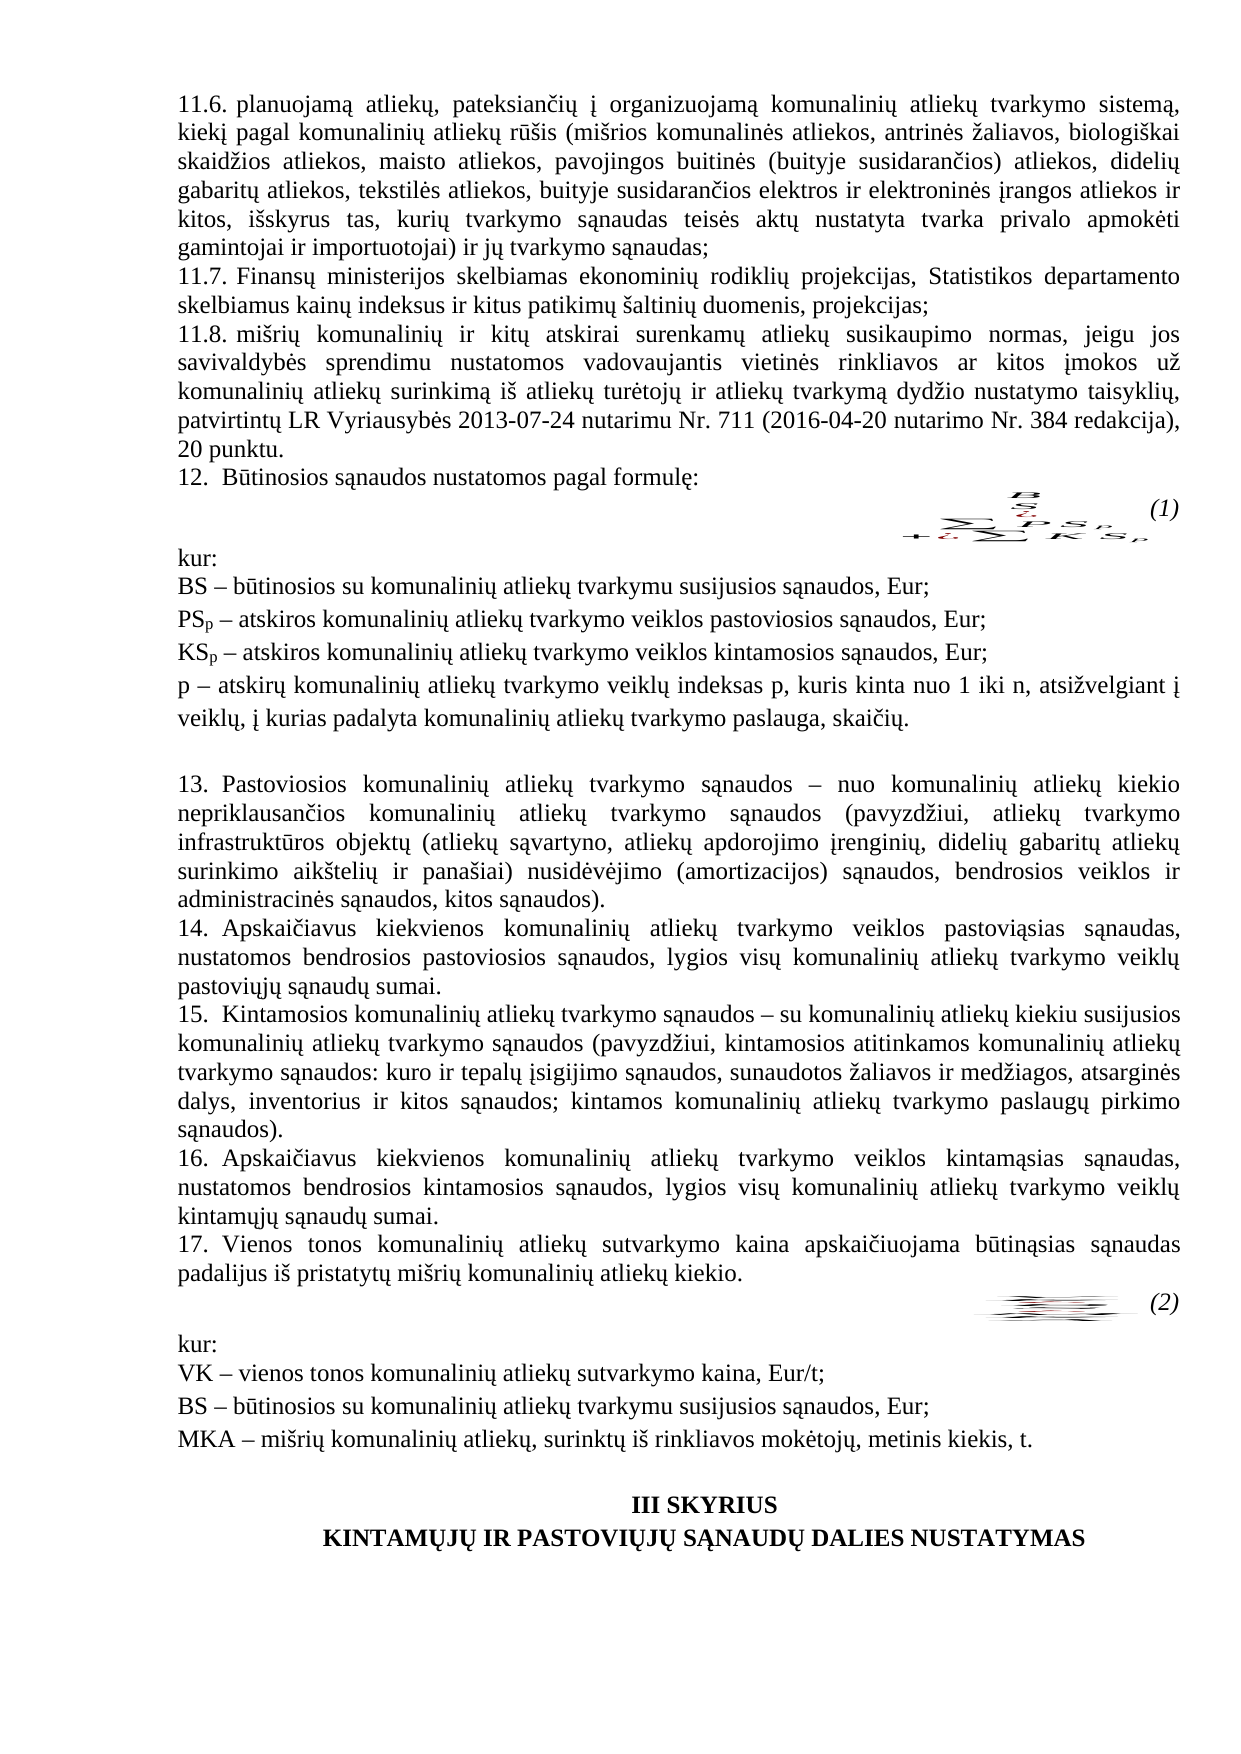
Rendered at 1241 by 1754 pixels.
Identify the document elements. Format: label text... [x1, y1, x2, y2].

text 14. Apskaičiavus kiekvienos komunalinių atliekų tvarkymo veiklos pastoviąsias sąnaudas, nustatomos bendrosios pastoviosios sąnaudos, lygios visų komunalinių atliekų tvarkymo veiklų pastoviųjų sąnaudų sumai. [177, 913, 1181, 999]
text 16. Apskaičiavus kiekvienos komunalinių atliekų tvarkymo veiklos kintamąsias sąnaudas, nustatomos bendrosios kintamosios sąnaudos, lygios visų komunalinių atliekų tvarkymo veiklų kintamųjų sąnaudų sumai. [177, 1143, 1181, 1229]
text BS – būtinosios su komunalinių atliekų tvarkymu susijusios sąnaudos, Eur; [177, 1391, 1181, 1420]
text 17. Vienos tonos komunalinių atliekų sutvarkymo kaina apskaičiuojama būtinąsias sąnaudas padalijus iš pristatytų mišrių komunalinių atliekų kiekio. [177, 1229, 1181, 1287]
text VK – vienos tonos komunalinių atliekų sutvarkymo kaina, Eur/t; [177, 1358, 1181, 1387]
text 11.8. mišrių komunalinių ir kitų atskirai surenkamų atliekų susikaupimo normas, jeigu jos savivaldybės sprendimu nustatomos vadovaujantis vietinės rinkliavos ar kitos įmokos už komunalinių atliekų surinkimą iš atliekų turėtojų ir atliekų tvarkymą dydžio nustatymo taisyklių, patvirtintų LR Vyriausybės 2013-07-24 nutarimu Nr. 711 (2016-04-20 nutarimo Nr. 384 redakcija), 20 punktu. [177, 319, 1181, 462]
text kur: [177, 543, 1181, 571]
text p – atskirų komunalinių atliekų tvarkymo veiklų indeksas p, kuris kinta nuo 1 iki n, atsižvelgiant į veiklų, į kurias padalyta komunalinių atliekų tvarkymo paslauga, skaičių. [177, 671, 1181, 732]
text PSp – atskiros komunalinių atliekų tvarkymo veiklos pastoviosios sąnaudos, Eur; [177, 604, 1181, 633]
text 12. Būtinosios sąnaudos nustatomos pagal formulę: [177, 462, 1181, 491]
text (1) [177, 491, 1181, 543]
text BS – būtinosios su komunalinių atliekų tvarkymu susijusios sąnaudos, Eur; [177, 571, 1181, 600]
text (2) [219, 1287, 1181, 1325]
text 11.7. Finansų ministerijos skelbiamas ekonominių rodiklių projekcijas, Statistikos departamento skelbiamus kainų indeksus ir kitus patikimų šaltinių duomenis, projekcijas; [177, 261, 1181, 319]
text 11.6. planuojamą atliekų, pateksiančių į organizuojamą komunalinių atliekų tvarkymo sistemą, kiekį pagal komunalinių atliekų rūšis (mišrios komunalinės atliekos, antrinės žaliavos, biologiškai skaidžios atliekos, maisto atliekos, pavojingos buitinės (buityje susidarančios) atliekos, didelių gabaritų atliekos, tekstilės atliekos, buityje susidarančios elektros ir elektroninės įrangos atliekos ir kitos, išskyrus tas, kurių tvarkymo sąnaudas teisės aktų nustatyta tvarka privalo apmokėti gamintojai ir importuotojai) ir jų tvarkymo sąnaudas; [177, 89, 1181, 261]
text 15. Kintamosios komunalinių atliekų tvarkymo sąnaudos – su komunalinių atliekų kiekiu susijusios komunalinių atliekų tvarkymo sąnaudos (pavyzdžiui, kintamosios atitinkamos komunalinių atliekų tvarkymo sąnaudos: kuro ir tepalų įsigijimo sąnaudos, sunaudotos žaliavos ir medžiagos, atsarginės dalys, inventorius ir kitos sąnaudos; kintamos komunalinių atliekų tvarkymo paslaugų pirkimo sąnaudos). [177, 999, 1181, 1143]
text kur: [177, 1329, 1181, 1358]
text III SKYRIUS [227, 1490, 1181, 1519]
text MKA – mišrių komunalinių atliekų, surinktų iš rinkliavos mokėtojų, metinis kiekis, t. [177, 1424, 1181, 1453]
text 13. Pastoviosios komunalinių atliekų tvarkymo sąnaudos – nuo komunalinių atliekų kiekio nepriklausančios komunalinių atliekų tvarkymo sąnaudos (pavyzdžiui, atliekų tvarkymo infrastruktūros objektų (atliekų sąvartyno, atliekų apdorojimo įrenginių, didelių gabaritų atliekų surinkimo aikštelių ir panašiai) nusidėvėjimo (amortizacijos) sąnaudos, bendrosios veiklos ir administracinės sąnaudos, kitos sąnaudos). [177, 769, 1181, 913]
text KSp – atskiros komunalinių atliekų tvarkymo veiklos kintamosios sąnaudos, Eur; [177, 637, 1181, 666]
text KINTAMŲJŲ IR PASTOVIŲJŲ SĄNAUDŲ DALIES NUSTATYMAS [227, 1523, 1181, 1552]
